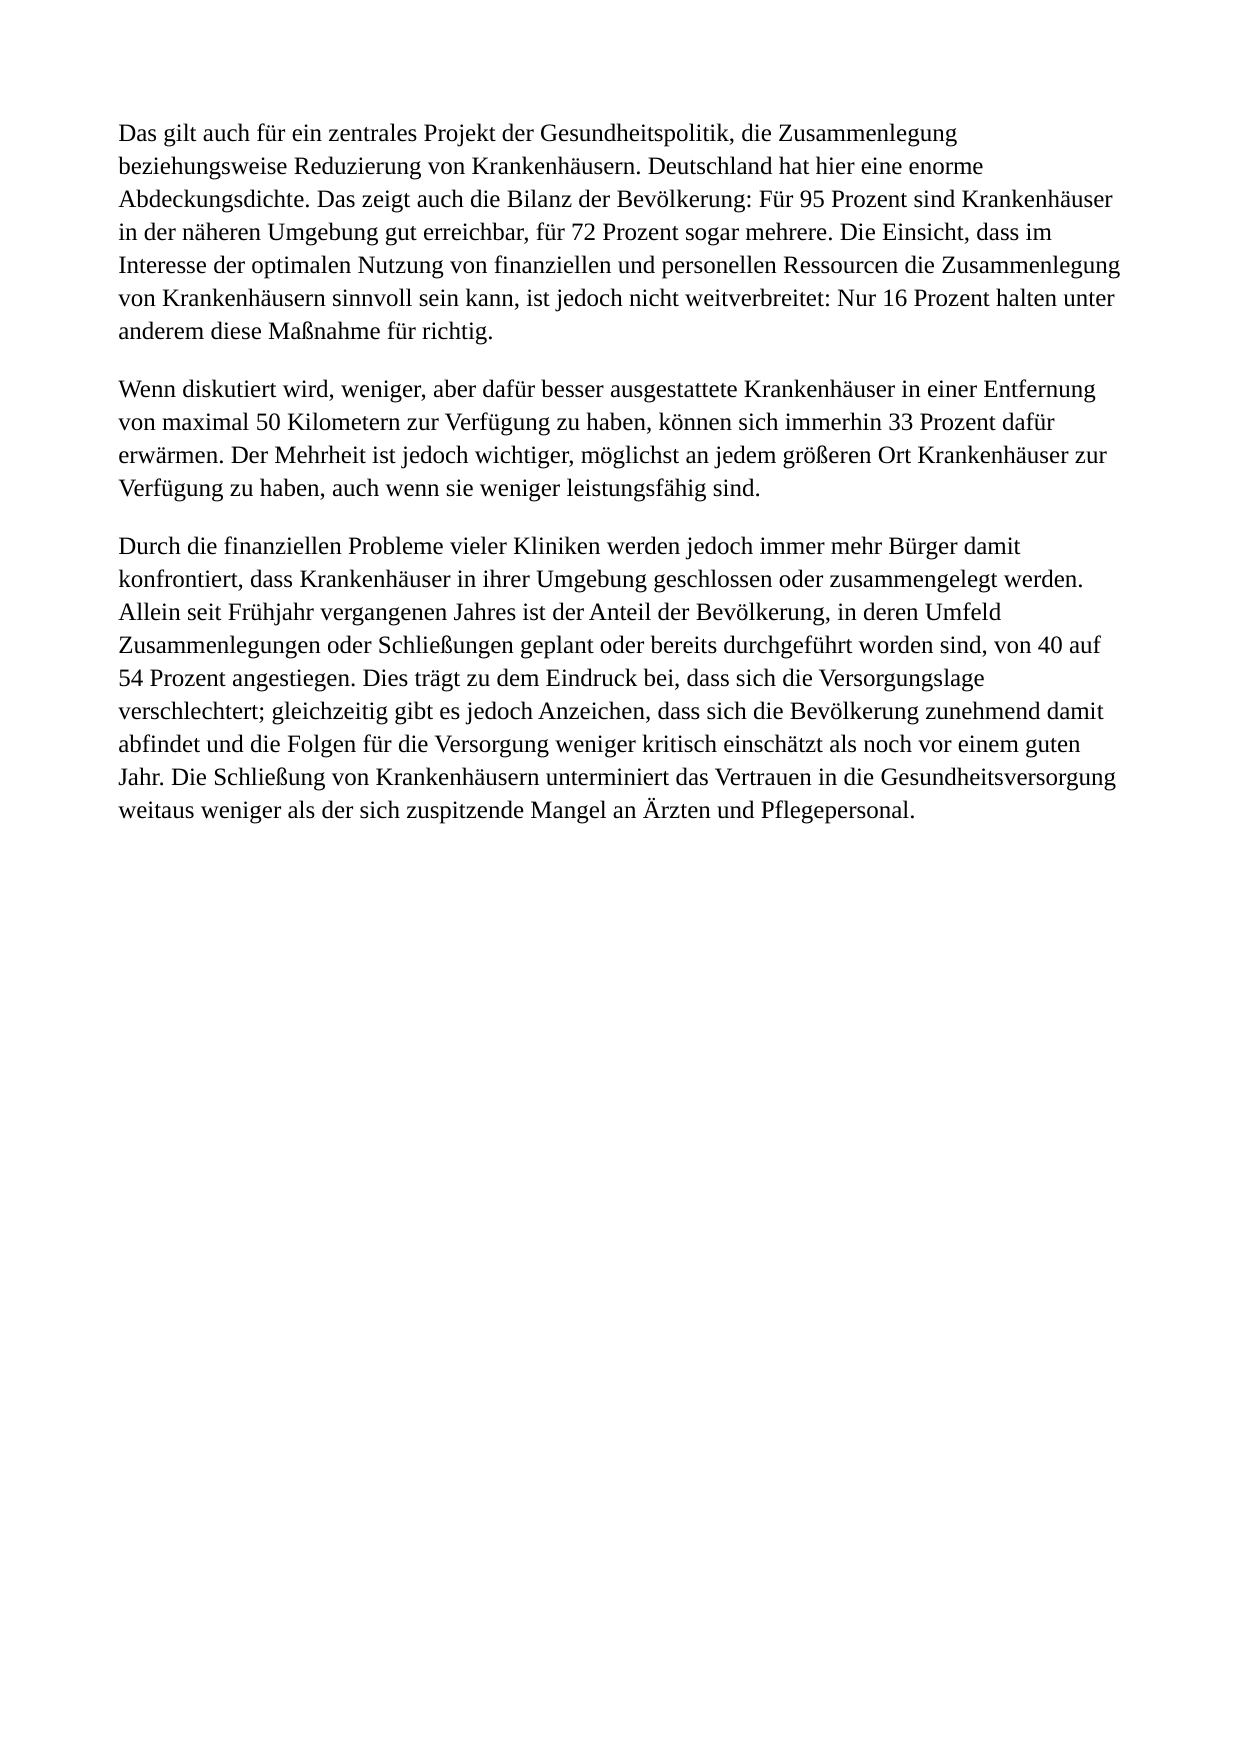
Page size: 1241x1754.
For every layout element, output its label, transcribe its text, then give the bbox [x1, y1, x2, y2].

text Wenn diskutiert wird, weniger, aber dafür besser ausgestattete Krankenhäuser in einer Entfernung von maximal 50 Kilometern zur Verfügung zu haben, können sich immerhin 33 Prozent dafür erwärmen. Der Mehrheit ist jedoch wichtiger, möglichst an jedem größeren Ort Krankenhäuser zur Verfügung zu haben, auch wenn sie weniger leistungsfähig sind. [118, 374, 1122, 502]
text Durch die finanziellen Probleme vieler Kliniken werden jedoch immer mehr Bürger damit konfrontiert, dass Krankenhäuser in ihrer Umgebung geschlossen oder zusammengelegt werden. Allein seit Frühjahr vergangenen Jahres ist der Anteil der Bevölkerung, in deren Umfeld Zusammenlegungen oder Schließungen geplant oder bereits durchgeführt worden sind, von 40 auf 54 Prozent angestiegen. Dies trägt zu dem Eindruck bei, dass sich die Versorgungslage verschlechtert; gleichzeitig gibt es jedoch Anzeichen, dass sich die Bevölkerung zunehmend damit abfindet und die Folgen für die Versorgung weniger kritisch einschätzt als noch vor einem guten Jahr. Die Schließung von Krankenhäusern unterminiert das Vertrauen in die Gesundheitsversorgung weitaus weniger als der sich zuspitzende Mangel an Ärzten und Pflegepersonal. [118, 531, 1122, 824]
text Das gilt auch für ein zentrales Projekt der Gesundheitspolitik, die Zusammenlegung beziehungsweise Reduzierung von Krankenhäusern. Deutschland hat hier eine enorme Abdeckungsdichte. Das zeigt auch die Bilanz der Bevölkerung: Für 95 Prozent sind Krankenhäuser in der näheren Umgebung gut erreichbar, für 72 Prozent sogar mehrere. Die Einsicht, dass im Interesse der optimalen Nutzung von finanziellen und personellen Ressourcen die Zusammenlegung von Krankenhäusern sinnvoll sein kann, ist jedoch nicht weitverbreitet: Nur 16 Prozent halten unter anderem diese Maßnahme für richtig. [118, 118, 1122, 345]
